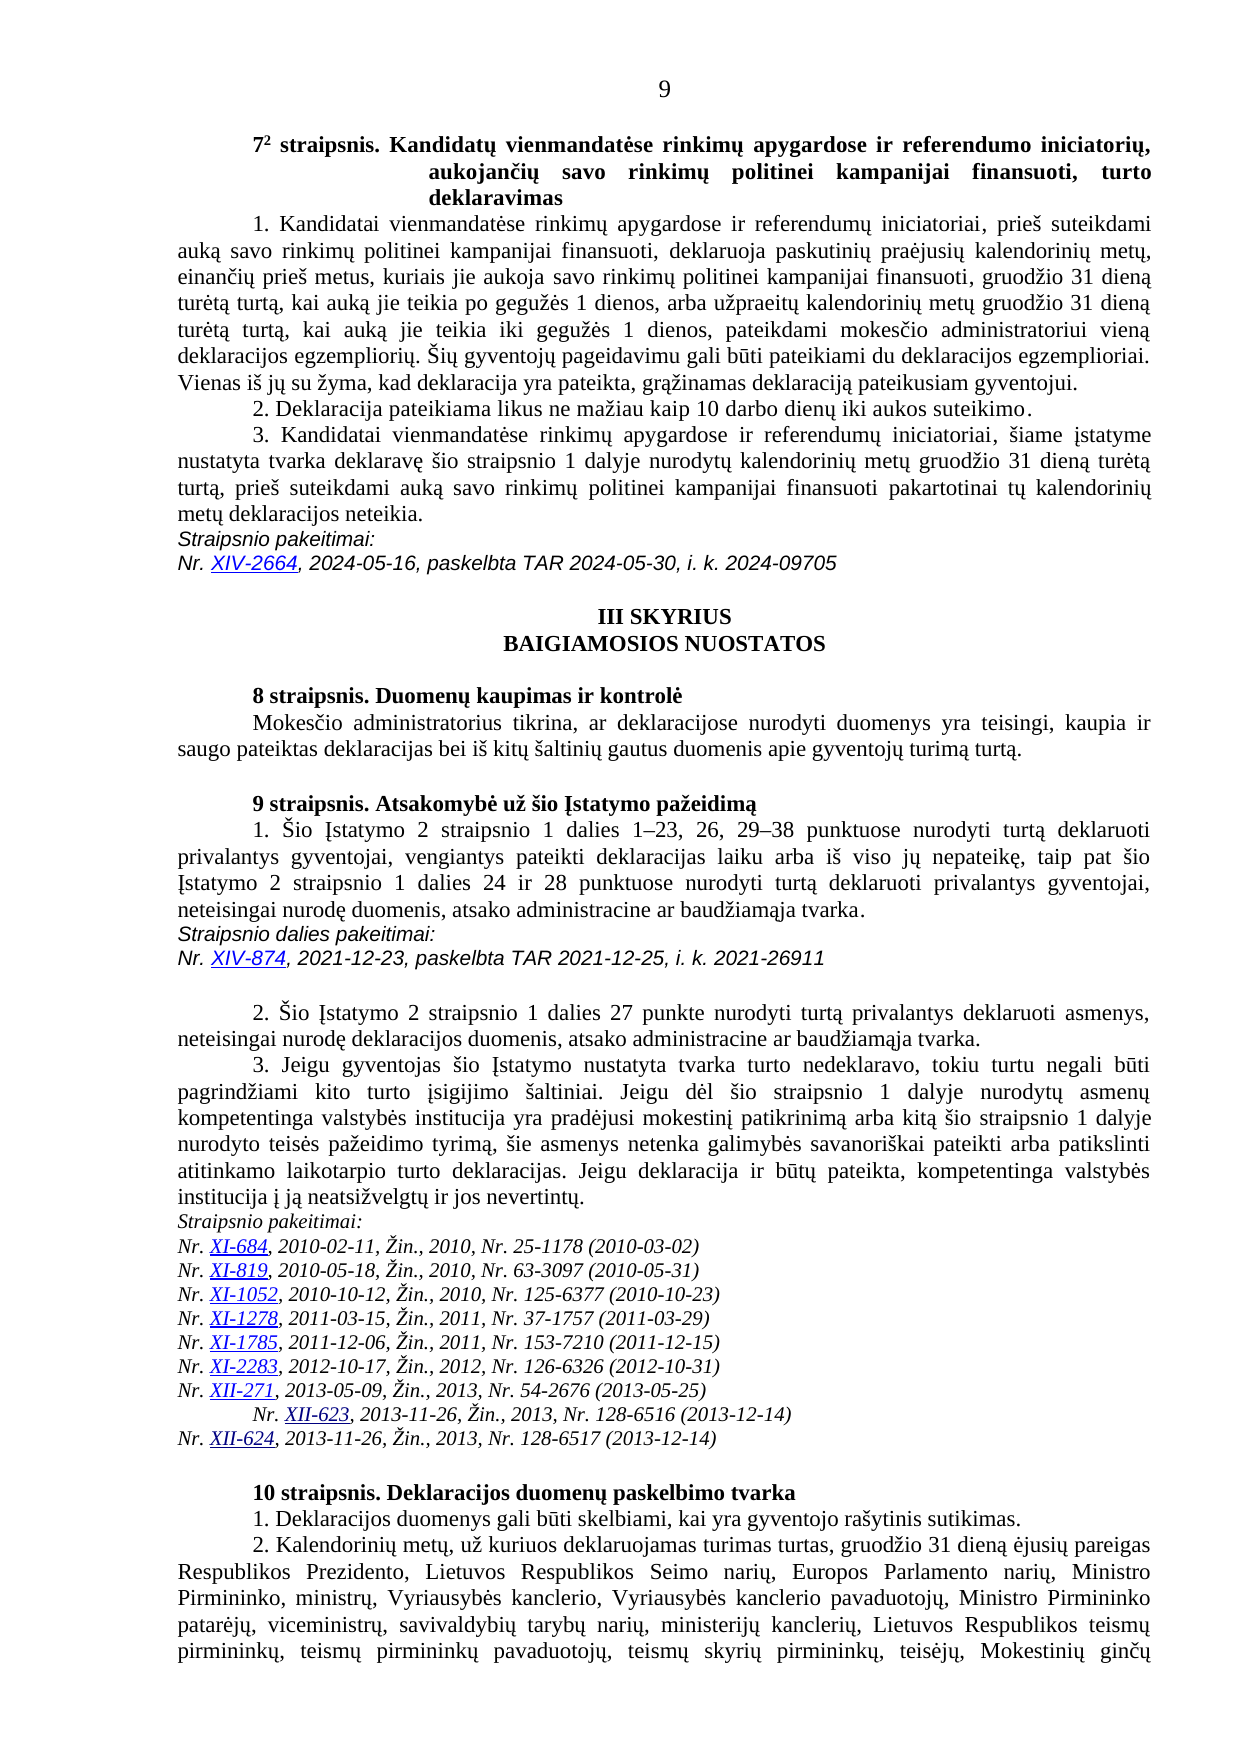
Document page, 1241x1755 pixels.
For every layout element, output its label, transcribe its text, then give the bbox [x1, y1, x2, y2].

text Straipsnio pakeitimai: [177, 1209, 1152, 1233]
text Straipsnio dalies pakeitimai: [177, 922, 1152, 946]
text Straipsnio pakeitimai: [177, 527, 1152, 551]
text Nr. XI-1052, 2010-10-12, Žin., 2010, Nr. 125-6377 (2010-10-23) [177, 1282, 1152, 1306]
text 3. Kandidatai vienmandatėse rinkimų apygardose ir referendumų iniciatoriai, šiame įstatyme nustatyta tvarka deklaravę šio straipsnio 1 dalyje nurodytų kalendorinių metų gruodžio 31 dieną turėtą turtą, prieš suteikdami auką savo rinkimų politinei kampanijai finansuoti pakartotinai tų kalendorinių metų deklaracijos neteikia. [177, 421, 1152, 527]
text 9 straipsnis. Atsakomybė už šio Įstatymo pažeidimą [177, 790, 1152, 817]
text 10 straipsnis. Deklaracijos duomenų paskelbimo tvarka [177, 1479, 1152, 1505]
text III SKYRIUS [177, 603, 1152, 630]
text 8 straipsnis. Duomenų kaupimas ir kontrolė [177, 682, 1152, 709]
text BAIGIAMOSIOS NUOSTATOS [177, 630, 1152, 656]
text Mokesčio administratorius tikrina, ar deklaracijose nurodyti duomenys yra teisingi, kaupia ir saugo pateiktas deklaracijas bei iš kitų šaltinių gautus duomenis apie gyventojų turimą turtą. [177, 709, 1152, 761]
text 1. Šio Įstatymo 2 straipsnio 1 dalies 1–23, 26, 29–38 punktuose nurodyti turtą deklaruoti privalantys gyventojai, vengiantys pateikti deklaracijas laiku arba iš viso jų nepateikę, taip pat šio Įstatymo 2 straipsnio 1 dalies 24 ir 28 punktuose nurodyti turtą deklaruoti privalantys gyventojai, neteisingai nurodę duomenis, atsako administracine ar baudžiamąja tvarka. [177, 817, 1152, 922]
text Nr. XI-1785, 2011-12-06, Žin., 2011, Nr. 153-7210 (2011-12-15) [177, 1330, 1152, 1354]
text Nr. XI-819, 2010-05-18, Žin., 2010, Nr. 63-3097 (2010-05-31) [177, 1258, 1152, 1282]
text 2. Kalendorinių metų, už kuriuos deklaruojamas turimas turtas, gruodžio 31 dieną ėjusių pareigas Respublikos Prezidento, Lietuvos Respublikos Seimo narių, Europos Parlamento narių, Ministro Pirmininko, ministrų, Vyriausybės kanclerio, Vyriausybės kanclerio pavaduotojų, Ministro Pirmininko patarėjų, viceministrų, savivaldybių tarybų narių, ministerijų kanclerių, Lietuvos Respublikos teismų pirmininkų, teismų pirmininkų pavaduotojų, teismų skyrių pirmininkų, teisėjų, Mokestinių ginčų [177, 1532, 1152, 1663]
text 72 straipsnis. Kandidatų vienmandatėse rinkimų apygardose ir referendumo iniciatorių, aukojančių savo rinkimų politinei kampanijai finansuoti, turto deklaravimas [252, 131, 1152, 210]
text Nr. XI-1278, 2011-03-15, Žin., 2011, Nr. 37-1757 (2011-03-29) [177, 1306, 1152, 1330]
text 1. Deklaracijos duomenys gali būti skelbiami, kai yra gyventojo rašytinis sutikimas. [177, 1505, 1152, 1532]
text 3. Jeigu gyventojas šio Įstatymo nustatyta tvarka turto nedeklaravo, tokiu turtu negali būti pagrindžiami kito turto įsigijimo šaltiniai. Jeigu dėl šio straipsnio 1 dalyje nurodytų asmenų kompetentinga valstybės institucija yra pradėjusi mokestinį patikrinimą arba kitą šio straipsnio 1 dalyje nurodyto teisės pažeidimo tyrimą, šie asmenys netenka galimybės savanoriškai pateikti arba patikslinti atitinkamo laikotarpio turto deklaracijas. Jeigu deklaracija ir būtų pateikta, kompetentinga valstybės institucija į ją neatsižvelgtų ir jos nevertintų. [177, 1051, 1152, 1209]
text 2. Šio Įstatymo 2 straipsnio 1 dalies 27 punkte nurodyti turtą privalantys deklaruoti asmenys, neteisingai nurodę deklaracijos duomenis, atsako administracine ar baudžiamąja tvarka. [177, 999, 1152, 1051]
text Nr. XIV-874, 2021-12-23, paskelbta TAR 2021-12-25, i. k. 2021-26911 [177, 946, 1152, 970]
text 1. Kandidatai vienmandatėse rinkimų apygardose ir referendumų iniciatoriai, prieš suteikdami auką savo rinkimų politinei kampanijai finansuoti, deklaruoja paskutinių praėjusių kalendorinių metų, einančių prieš metus, kuriais jie aukoja savo rinkimų politinei kampanijai finansuoti, gruodžio 31 dieną turėtą turtą, kai auką jie teikia po gegužės 1 dienos, arba užpraeitų kalendorinių metų gruodžio 31 dieną turėtą turtą, kai auką jie teikia iki gegužės 1 dienos, pateikdami mokesčio administratoriui vieną deklaracijos egzempliorių. Šių gyventojų pageidavimu gali būti pateikiami du deklaracijos egzemplioriai. Vienas iš jų su žyma, kad deklaracija yra pateikta, grąžinamas deklaraciją pateikusiam gyventojui. [177, 210, 1152, 395]
text Nr. XI-2283, 2012-10-17, Žin., 2012, Nr. 126-6326 (2012-10-31) [177, 1354, 1152, 1378]
text Nr. XIV-2664, 2024-05-16, paskelbta TAR 2024-05-30, i. k. 2024-09705 [177, 551, 1152, 574]
text Nr. XI-684, 2010-02-11, Žin., 2010, Nr. 25-1178 (2010-03-02) [177, 1233, 1152, 1258]
text 2. Deklaracija pateikiama likus ne mažiau kaip 10 darbo dienų iki aukos suteikimo. [177, 395, 1152, 421]
text Nr. XII-623, 2013-11-26, Žin., 2013, Nr. 128-6516 (2013-12-14) [177, 1402, 1152, 1426]
text Nr. XII-624, 2013-11-26, Žin., 2013, Nr. 128-6517 (2013-12-14) [177, 1426, 1152, 1450]
text Nr. XII-271, 2013-05-09, Žin., 2013, Nr. 54-2676 (2013-05-25) [177, 1378, 1152, 1402]
